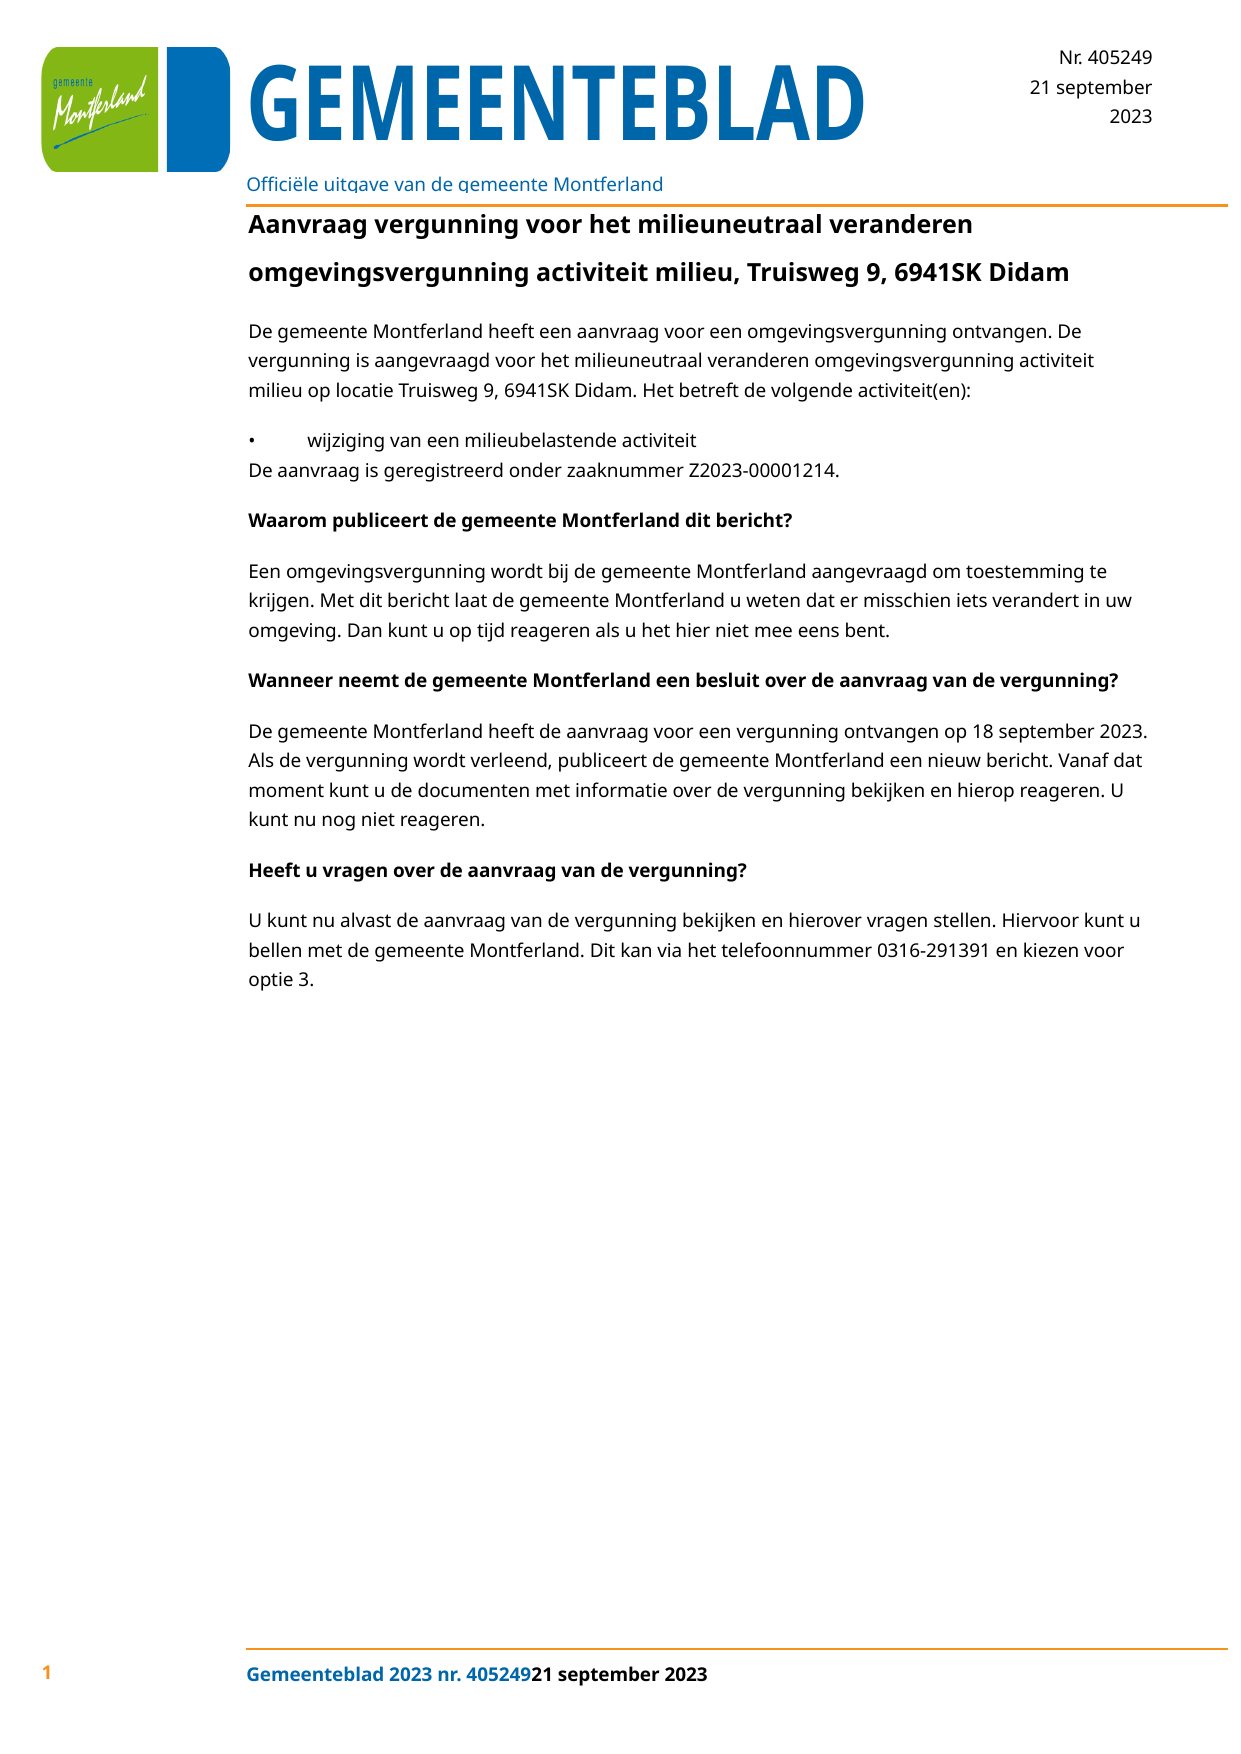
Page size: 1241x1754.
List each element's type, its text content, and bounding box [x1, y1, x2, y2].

text Heeft u vragen over de aanvraag van de vergunning? [248, 857, 1152, 883]
text De gemeente Montferland heeft een aanvraag voor een omgevingsvergunning ontvangen. De vergunning is aangevraagd voor het milieuneutraal veranderen omgevingsvergunning activiteit milieu op locatie Truisweg 9, 6941SK Didam. Het betreft de volgende activiteit(en): [248, 318, 1152, 403]
text De aanvraag is geregistreerd onder zaaknummer Z2023-00001214. [248, 457, 1152, 483]
list wijziging van een milieubelastende activiteit [248, 427, 1152, 453]
text Een omgevingsvergunning wordt bij de gemeente Montferland aangevraagd om toestemming te krijgen. Met dit bericht laat de gemeente Montferland u weten dat er misschien iets verandert in uw omgeving. Dan kunt u op tijd reageren als u het hier niet mee eens bent. [248, 558, 1152, 643]
text De gemeente Montferland heeft de aanvraag voor een vergunning ontvangen op 18 september 2023. Als de vergunning wordt verleend, publiceert de gemeente Montferland een nieuw bericht. Vanaf dat moment kunt u de documenten met informatie over de vergunning bekijken en hierop reageren. U kunt nu nog niet reageren. [248, 718, 1152, 832]
text U kunt nu alvast de aanvraag van de vergunning bekijken en hierover vragen stellen. Hiervoor kunt u bellen met de gemeente Montferland. Dit kan via het telefoonnummer 0316-291391 en kiezen voor optie 3. [248, 907, 1152, 992]
text Wanneer neemt de gemeente Montferland een besluit over de aanvraag van de vergunning? [248, 667, 1152, 693]
text Waarom publiceert de gemeente Montferland dit bericht? [248, 507, 1152, 533]
picture [41, 47, 231, 172]
text Aanvraag vergunning voor het milieuneutraal veranderen omgevingsvergunning activiteit milieu, Truisweg 9, 6941SK Didam [248, 207, 1152, 288]
